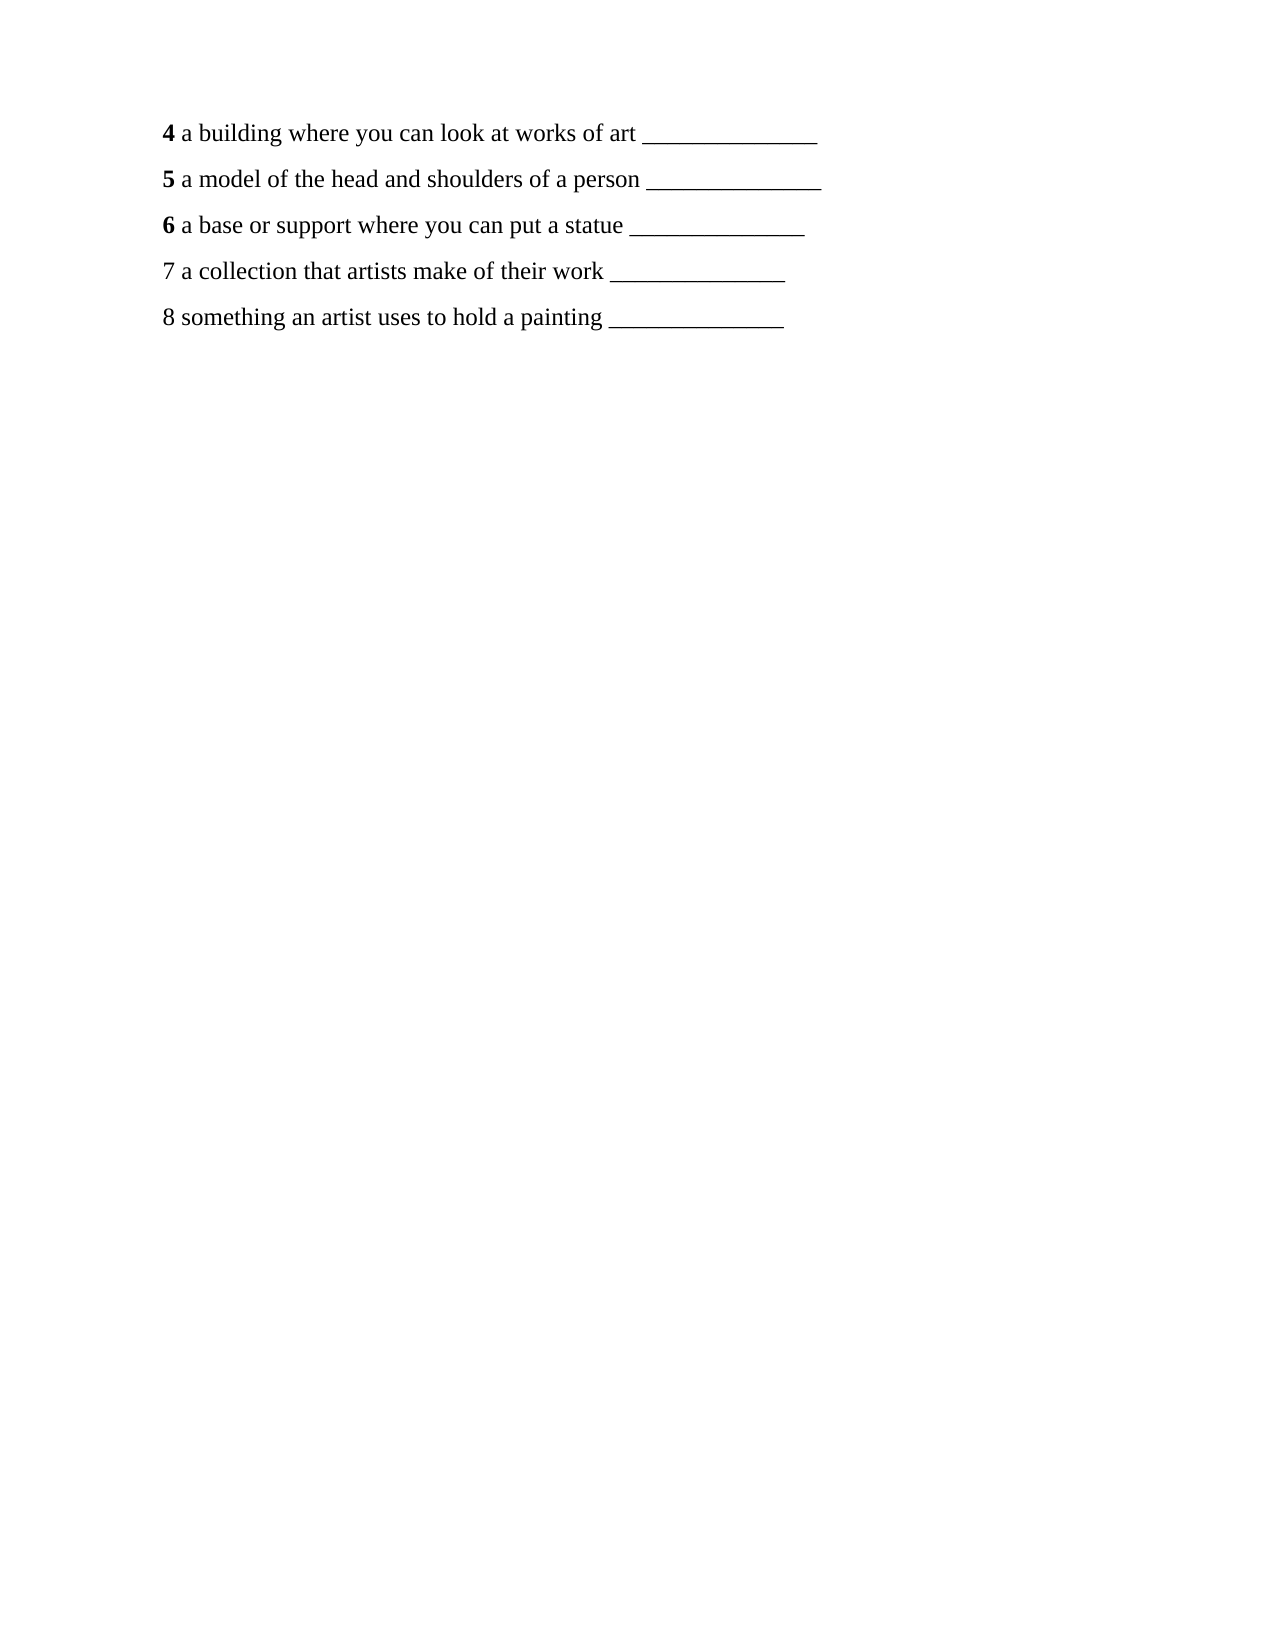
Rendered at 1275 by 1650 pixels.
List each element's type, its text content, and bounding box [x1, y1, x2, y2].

text 7 a collection that artists make of their work ______________ [162, 256, 1157, 285]
text 5 a model of the head and shoulders of a person ______________ [162, 164, 1157, 193]
text 8 something an artist uses to hold a painting ______________ [162, 302, 1157, 331]
text 4 a building where you can look at works of art ______________ [162, 118, 1157, 147]
text 6 a base or support where you can put a statue ______________ [162, 210, 1157, 239]
